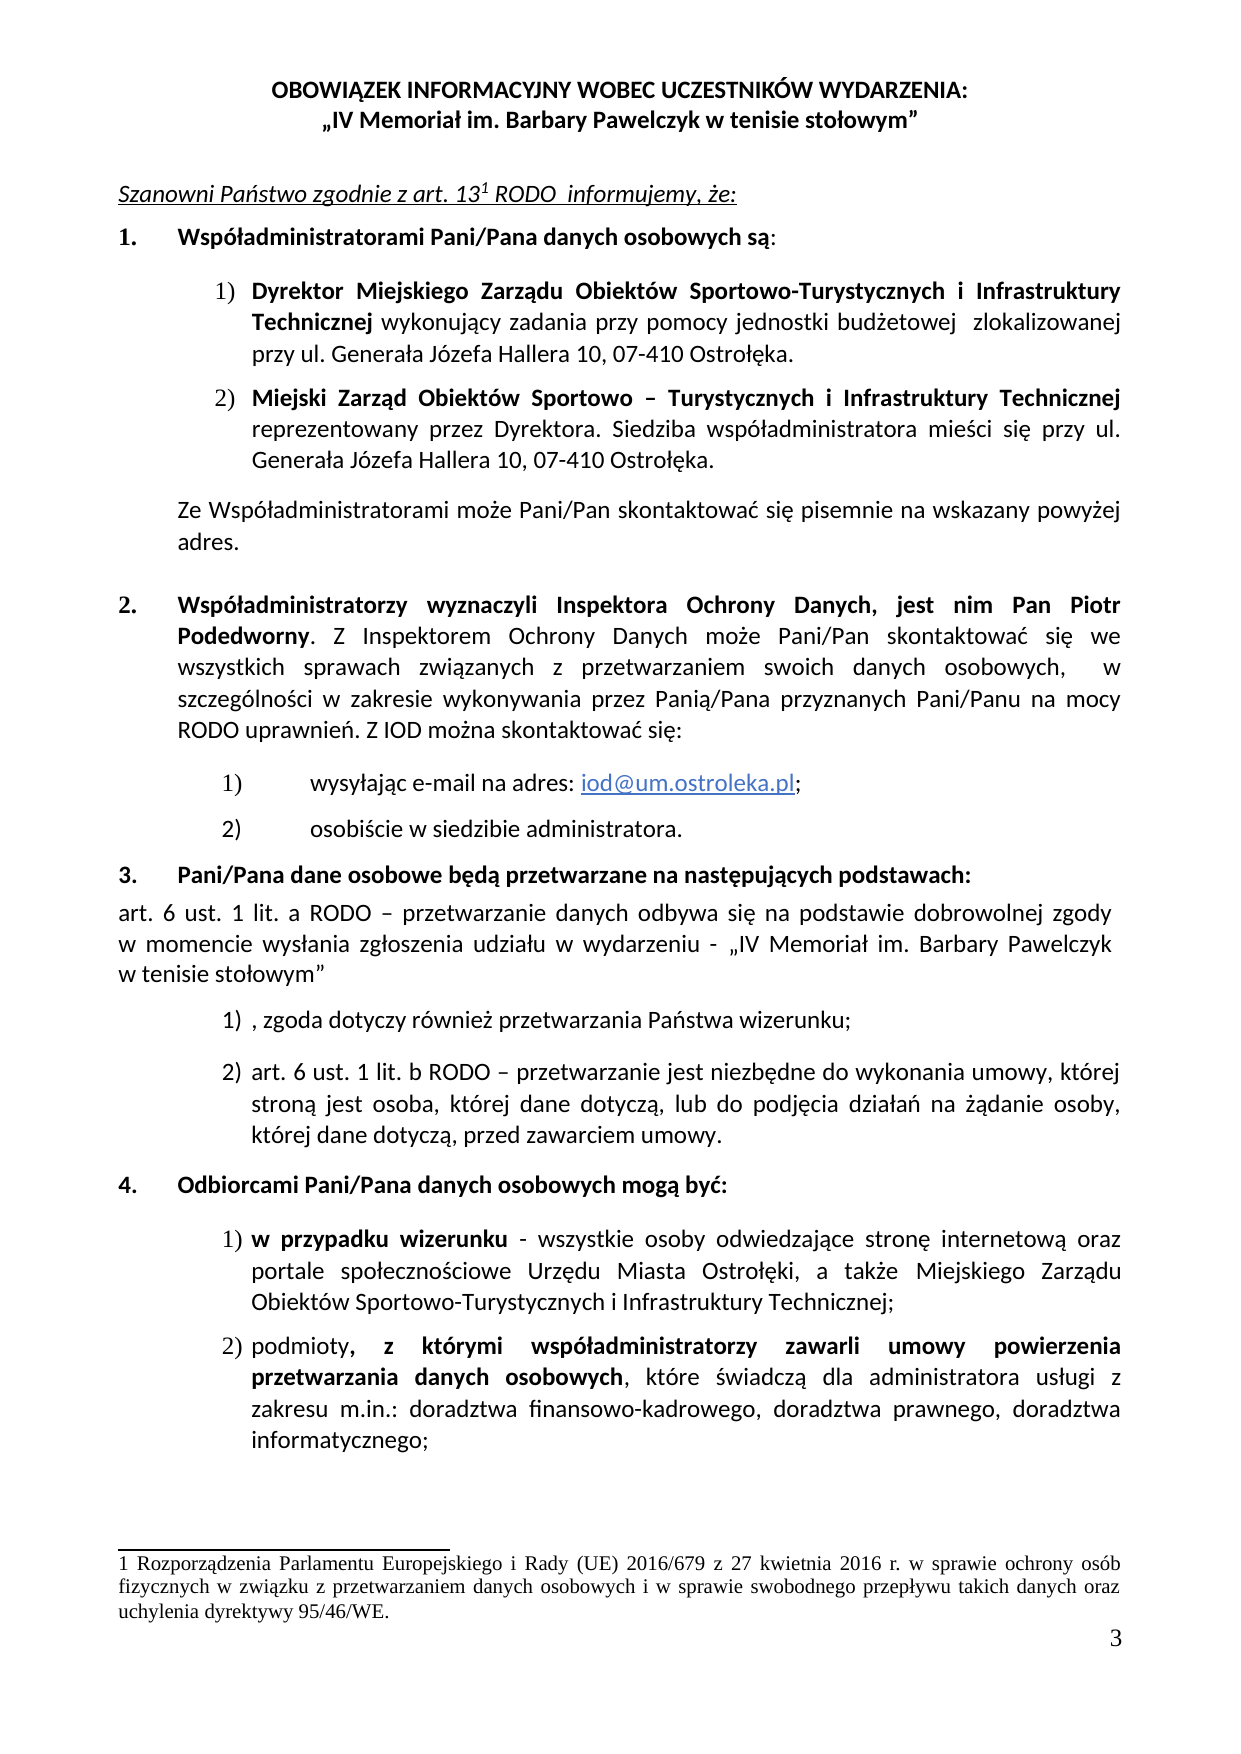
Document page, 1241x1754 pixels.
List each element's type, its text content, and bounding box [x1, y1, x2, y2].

list Współadministratorami Pani/Pana danych osobowych są: [118, 221, 1122, 251]
text OBOWIĄZEK INFORMACYJNY WOBEC UCZESTNIKÓW WYDARZENIA: [118, 74, 1122, 104]
text art. 6 ust. 1 lit. a RODO – przetwarzanie danych odbywa się na podstawie dobrowolnej zgody w momencie wysłania zgłoszenia udziału w wydarzeniu - „IV Memoriał im. Barbary Pawelczyk w tenisie stołowym” [118, 897, 1122, 989]
text Rozporządzenia Parlamentu Europejskiego i Rady (UE) 2016/679 z 27 kwietnia 2016 r. w sprawie ochrony osób fizycznych w związku z przetwarzaniem danych osobowych i w sprawie swobodnego przepływu takich danych oraz uchylenia dyrektywy 95/46/WE. [118, 1550, 1122, 1623]
list Pani/Pana dane osobowe będą przetwarzane na następujących podstawach: [118, 859, 1122, 890]
list , zgoda dotyczy również przetwarzania Państwa wizerunku; [222, 1004, 1122, 1034]
text Ze Współadministratorami może Pani/Pan skontaktować się pisemnie na wskazany powyżej adres. [177, 494, 1122, 556]
list wysyłając e-mail na adres: iod@um.ostroleka.pl; [221, 767, 1122, 797]
list Dyrektor Miejskiego Zarządu Obiektów Sportowo-Turystycznych i Infrastruktury Technicznej wykonujący zadania przy pomocy jednostki budżetowej zlokalizowanej przy ul. Generała Józefa Hallera 10, 07-410 Ostrołęka. [214, 275, 1122, 368]
text Szanowni Państwo zgodnie z art. 13 RODO informujemy, że: [118, 178, 1122, 208]
list w przypadku wizerunku - wszystkie osoby odwiedzające stronę internetową oraz portale społecznościowe Urzędu Miasta Ostrołęki, a także Miejskiego Zarządu Obiektów Sportowo-Turystycznych i Infrastruktury Technicznej; [222, 1223, 1122, 1317]
list podmioty, z którymi współadministratorzy zawarli umowy powierzenia przetwarzania danych osobowych, które świadczą dla administratora usługi z zakresu m.in.: doradztwa finansowo-kadrowego, doradztwa prawnego, doradztwa informatycznego; [222, 1330, 1122, 1454]
list art. 6 ust. 1 lit. b RODO – przetwarzanie jest niezbędne do wykonania umowy, której stroną jest osoba, której dane dotyczą, lub do podjęcia działań na żądanie osoby, której dane dotyczą, przed zawarciem umowy. [222, 1056, 1122, 1149]
text „IV Memoriał im. Barbary Pawelczyk w tenisie stołowym” [118, 104, 1122, 135]
list osobiście w siedzibie administratora. [221, 813, 1122, 844]
list Miejski Zarząd Obiektów Sportowo – Turystycznych i Infrastruktury Technicznej reprezentowany przez Dyrektora. Siedziba współadministratora mieści się przy ul. Generała Józefa Hallera 10, 07-410 Ostrołęka. [214, 382, 1122, 475]
list Współadministratorzy wyznaczyli Inspektora Ochrony Danych, jest nim Pan Piotr Podedworny. Z Inspektorem Ochrony Danych może Pani/Pan skontaktować się we wszystkich sprawach związanych z przetwarzaniem swoich danych osobowych, w szczególności w zakresie wykonywania przez Panią/Pana przyznanych Pani/Panu na mocy RODO uprawnień. Z IOD można skontaktować się: [118, 589, 1122, 745]
list Odbiorcami Pani/Pana danych osobowych mogą być: [118, 1169, 1122, 1200]
